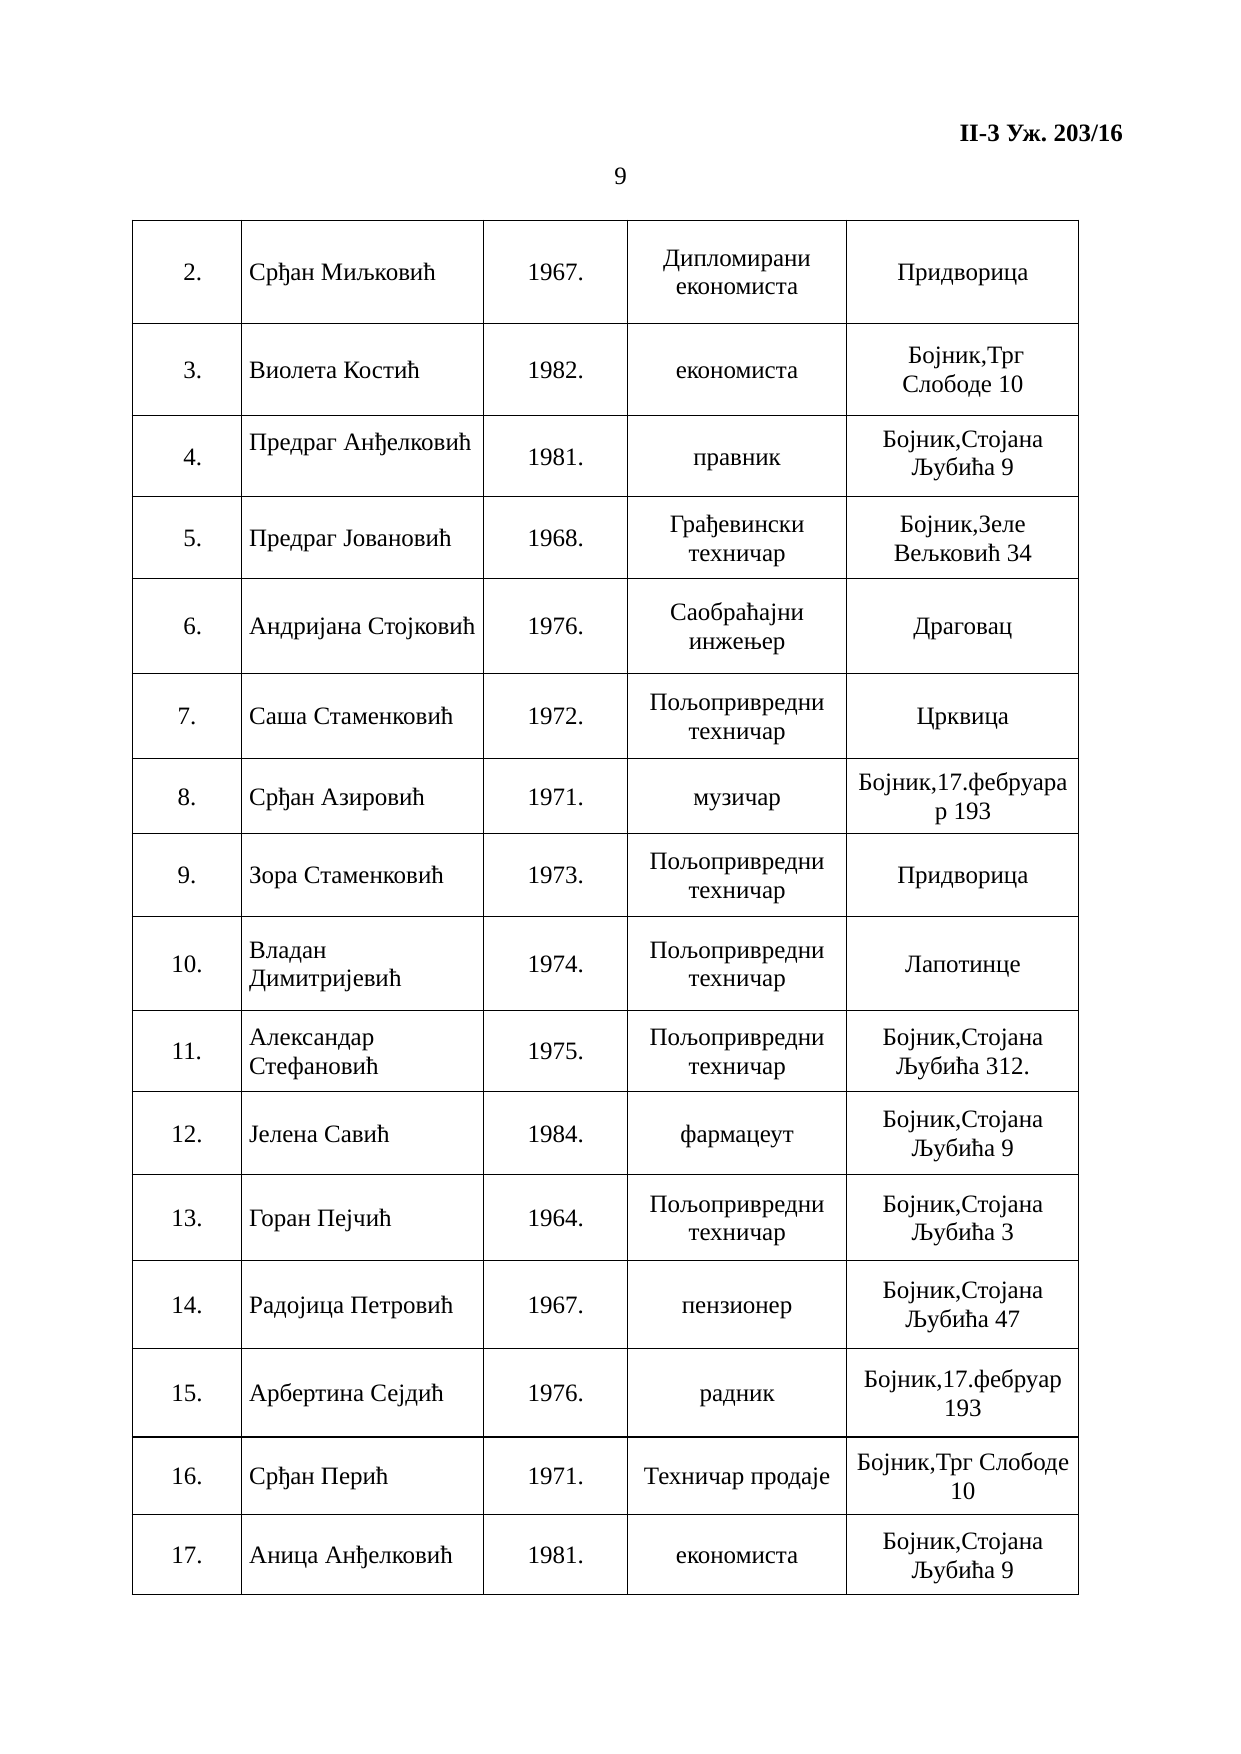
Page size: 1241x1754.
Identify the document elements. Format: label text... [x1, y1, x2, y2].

table_cell Предраг Јовановић [242, 497, 483, 578]
table_cell Саобраћајни инжењер [628, 579, 846, 672]
table_cell Лапотинце [847, 917, 1078, 1010]
table_cell економиста [628, 1515, 846, 1594]
table_cell економиста [628, 324, 846, 415]
table_cell Пољопривредни техничар [628, 1011, 846, 1091]
table_cell Aница Анђелковић [242, 1515, 483, 1594]
table_cell 1976. [484, 579, 627, 672]
table_cell 7. [133, 674, 241, 758]
table_cell Јелена Савић [242, 1092, 483, 1174]
table_cell 3. [133, 324, 241, 415]
table_cell 1984. [484, 1092, 627, 1174]
table_cell Бојник,Трг Слободе 10 [847, 1438, 1078, 1514]
table_cell 1968. [484, 497, 627, 578]
table_cell Бојник,Стојана Љубића 9 [847, 416, 1078, 496]
table_cell Придворица [847, 221, 1078, 322]
table_cell 1981. [484, 1515, 627, 1594]
table_cell 1973. [484, 834, 627, 916]
table_cell 13. [133, 1175, 241, 1260]
table_cell Виолета Костић [242, 324, 483, 415]
table_cell 2. [133, 221, 241, 322]
table_cell Срђан Азировић [242, 759, 483, 832]
table_cell 1974. [484, 917, 627, 1010]
table_cell Срђан Перић [242, 1438, 483, 1514]
table_cell правник [628, 416, 846, 496]
table_cell фармацеут [628, 1092, 846, 1174]
table_cell 10. [133, 917, 241, 1010]
table_cell 6. [133, 579, 241, 672]
table_cell Срђан Миљковић [242, 221, 483, 322]
table_cell Пољопривредни техничар [628, 1175, 846, 1260]
table_cell 1971. [484, 1438, 627, 1514]
table_cell Бојник,Стојана Љубића 3 [847, 1175, 1078, 1260]
table_cell Бојник,Зеле Вељковић 34 [847, 497, 1078, 578]
table_cell 5. [133, 497, 241, 578]
table_cell 1982. [484, 324, 627, 415]
table_cell 1967. [484, 221, 627, 322]
table_cell Бојник,Стојана Љубића 9 [847, 1515, 1078, 1594]
table_cell Бојник,Трг Слободе 10 [847, 324, 1078, 415]
table_cell Грађевински техничар [628, 497, 846, 578]
table_cell Арбертина Сејдић [242, 1349, 483, 1436]
table_cell музичар [628, 759, 846, 832]
table_cell радник [628, 1349, 846, 1436]
table_cell пензионер [628, 1261, 846, 1348]
table_cell 1971. [484, 759, 627, 832]
table_cell Александар Стефановић [242, 1011, 483, 1091]
table_cell 12. [133, 1092, 241, 1174]
table_cell Црквица [847, 674, 1078, 758]
table_cell 1981. [484, 416, 627, 496]
table_cell Техничар продаје [628, 1438, 846, 1514]
table_cell Драговaц [847, 579, 1078, 672]
table_cell Пољопривредни техничар [628, 834, 846, 916]
table_cell Бојник,17.фебруарар 193 [847, 759, 1078, 832]
table_cell Владан Димитријевић [242, 917, 483, 1010]
table_cell Радојица Петровић [242, 1261, 483, 1348]
table_cell Саша Стаменковић [242, 674, 483, 758]
table_cell Бојник,Стојана Љубића 47 [847, 1261, 1078, 1348]
table_cell 8. [133, 759, 241, 832]
table_cell Придворица [847, 834, 1078, 916]
table_cell Пољопривредни техничар [628, 917, 846, 1010]
table_cell Пољопривредни техничар [628, 674, 846, 758]
table_cell 1964. [484, 1175, 627, 1260]
table_cell Горан Пејчић [242, 1175, 483, 1260]
table_cell 16. [133, 1438, 241, 1514]
table_cell Бојник,Стојана Љубића 312. [847, 1011, 1078, 1091]
table_cell 1975. [484, 1011, 627, 1091]
table_cell Дипломирани економиста [628, 221, 846, 322]
table_cell 15. [133, 1349, 241, 1436]
table_cell Бојник,17.фебруар 193 [847, 1349, 1078, 1436]
table_cell 4. [133, 416, 241, 496]
table_cell Предраг Анђелковић [242, 416, 483, 496]
table_cell Бојник,Стојана Љубића 9 [847, 1092, 1078, 1174]
table_cell Зора Стаменковић [242, 834, 483, 916]
table_cell Андријана Стојковић [242, 579, 483, 672]
table_cell 17. [133, 1515, 241, 1594]
table_cell 14. [133, 1261, 241, 1348]
table_cell 1967. [484, 1261, 627, 1348]
table_cell 11. [133, 1011, 241, 1091]
table_cell 1976. [484, 1349, 627, 1436]
table_cell 9. [133, 834, 241, 916]
table_cell 1972. [484, 674, 627, 758]
